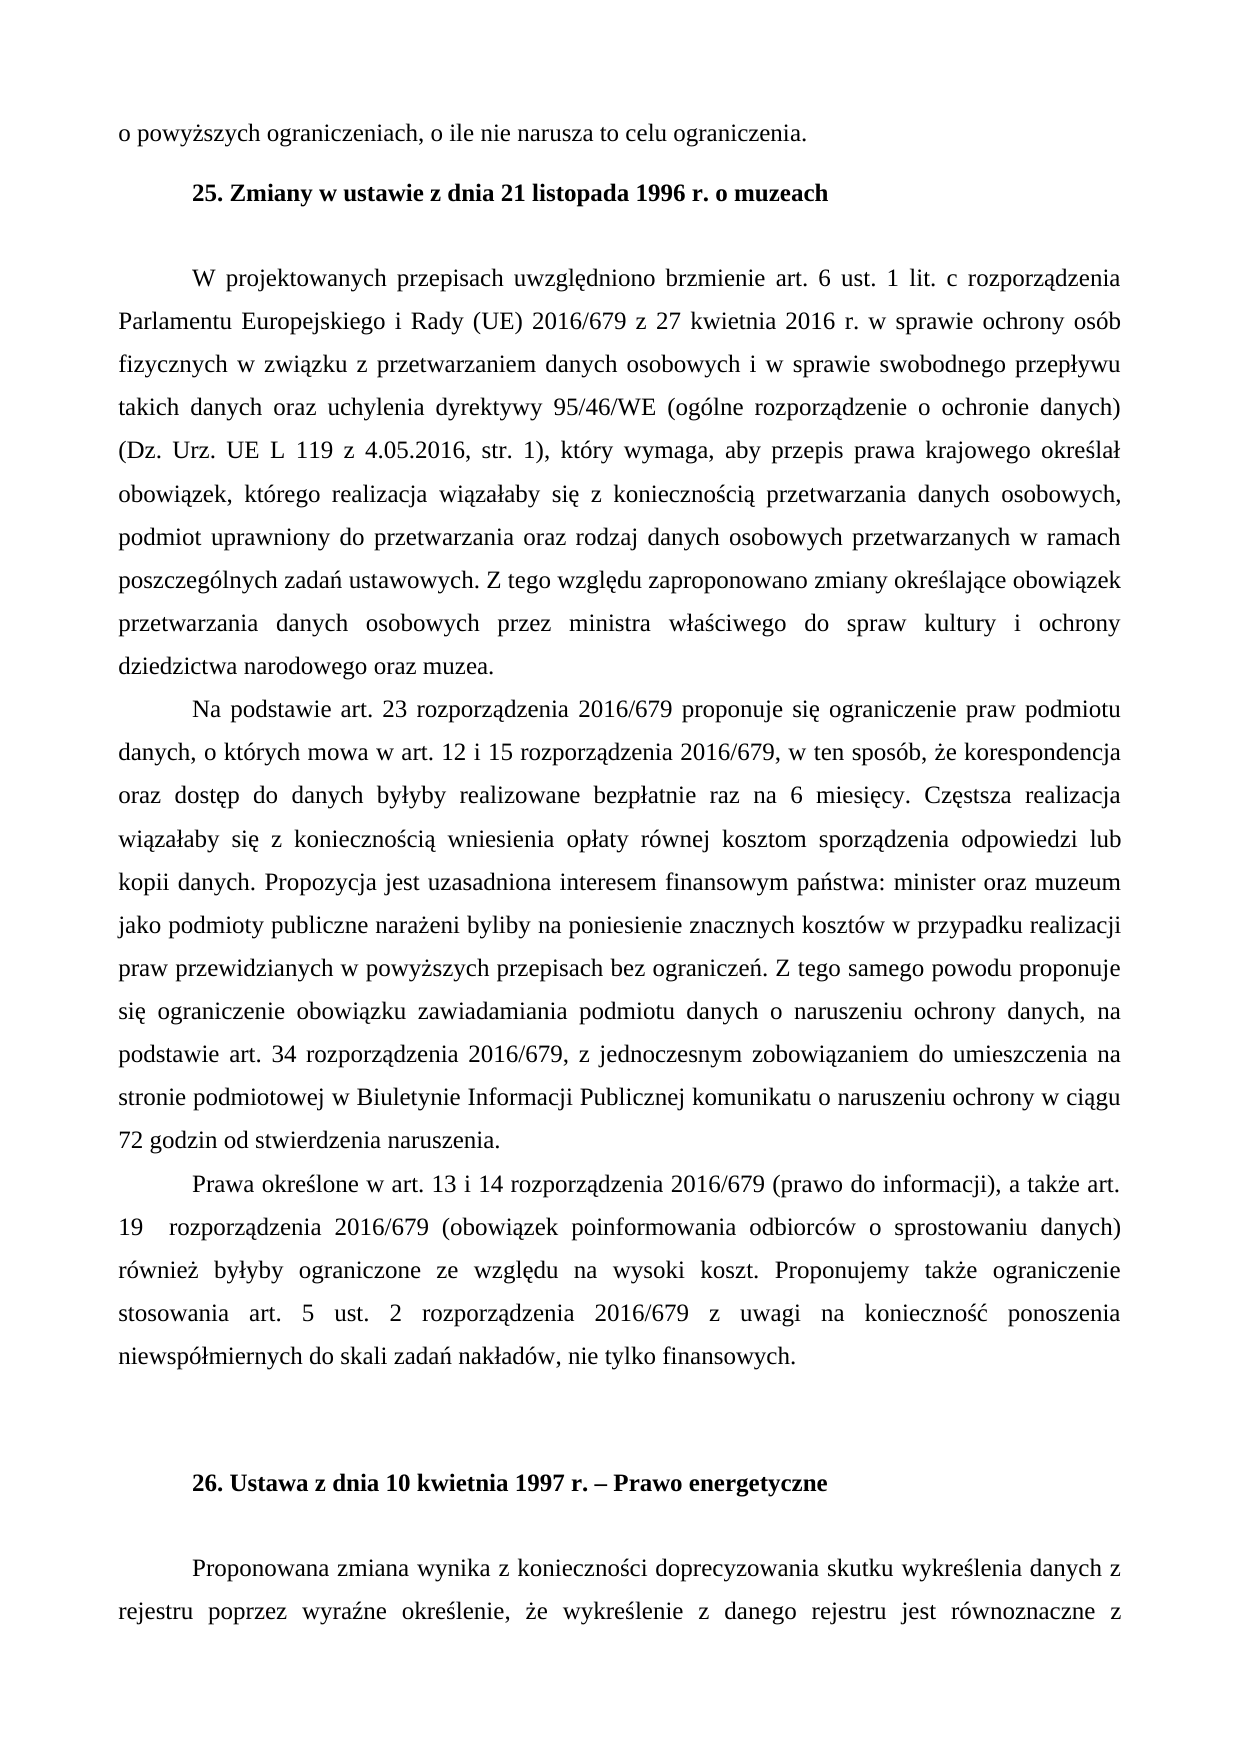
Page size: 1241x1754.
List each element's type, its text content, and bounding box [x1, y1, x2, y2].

text o powyższych ograniczeniach, o ile nie narusza to celu ograniczenia. [118, 118, 1122, 147]
text Prawa określone w art. 13 i 14 rozporządzenia 2016/679 (prawo do informacji), a także art. 19 rozporządzenia 2016/679 (obowiązek poinformowania odbiorców o sprostowaniu danych) również byłyby ograniczone ze względu na wysoki koszt. Proponujemy także ograniczenie stosowania art. 5 ust. 2 rozporządzenia 2016/679 z uwagi na konieczność ponoszenia niewspółmiernych do skali zadań nakładów, nie tylko finansowych. [118, 1169, 1122, 1370]
text 25. Zmiany w ustawie z dnia 21 listopada 1996 r. o muzeach [118, 178, 1122, 207]
text Proponowana zmiana wynika z konieczności doprecyzowania skutku wykreślenia danych z rejestru poprzez wyraźne określenie, że wykreślenie z danego rejestru jest równoznaczne z [118, 1553, 1122, 1625]
text 26. Ustawa z dnia 10 kwietnia 1997 r. – Prawo energetyczne [118, 1468, 1122, 1497]
text Na podstawie art. 23 rozporządzenia 2016/679 proponuje się ograniczenie praw podmiotu danych, o których mowa w art. 12 i 15 rozporządzenia 2016/679, w ten sposób, że korespondencja oraz dostęp do danych byłyby realizowane bezpłatnie raz na 6 miesięcy. Częstsza realizacja wiązałaby się z koniecznością wniesienia opłaty równej kosztom sporządzenia odpowiedzi lub kopii danych. Propozycja jest uzasadniona interesem finansowym państwa: minister oraz muzeum jako podmioty publiczne narażeni byliby na poniesienie znacznych kosztów w przypadku realizacji praw przewidzianych w powyższych przepisach bez ograniczeń. Z tego samego powodu proponuje się ograniczenie obowiązku zawiadamiania podmiotu danych o naruszeniu ochrony danych, na podstawie art. 34 rozporządzenia 2016/679, z jednoczesnym zobowiązaniem do umieszczenia na stronie podmiotowej w Biuletynie Informacji Publicznej komunikatu o naruszeniu ochrony w ciągu 72 godzin od stwierdzenia naruszenia. [118, 694, 1122, 1154]
text W projektowanych przepisach uwzględniono brzmienie art. 6 ust. 1 lit. c rozporządzenia Parlamentu Europejskiego i Rady (UE) 2016/679 z 27 kwietnia 2016 r. w sprawie ochrony osób fizycznych w związku z przetwarzaniem danych osobowych i w sprawie swobodnego przepływu takich danych oraz uchylenia dyrektywy 95/46/WE (ogólne rozporządzenie o ochronie danych) (Dz. Urz. UE L 119 z 4.05.2016, str. 1), który wymaga, aby przepis prawa krajowego określał obowiązek, którego realizacja wiązałaby się z koniecznością przetwarzania danych osobowych, podmiot uprawniony do przetwarzania oraz rodzaj danych osobowych przetwarzanych w ramach poszczególnych zadań ustawowych. Z tego względu zaproponowano zmiany określające obowiązek przetwarzania danych osobowych przez ministra właściwego do spraw kultury i ochrony dziedzictwa narodowego oraz muzea. [118, 263, 1122, 680]
